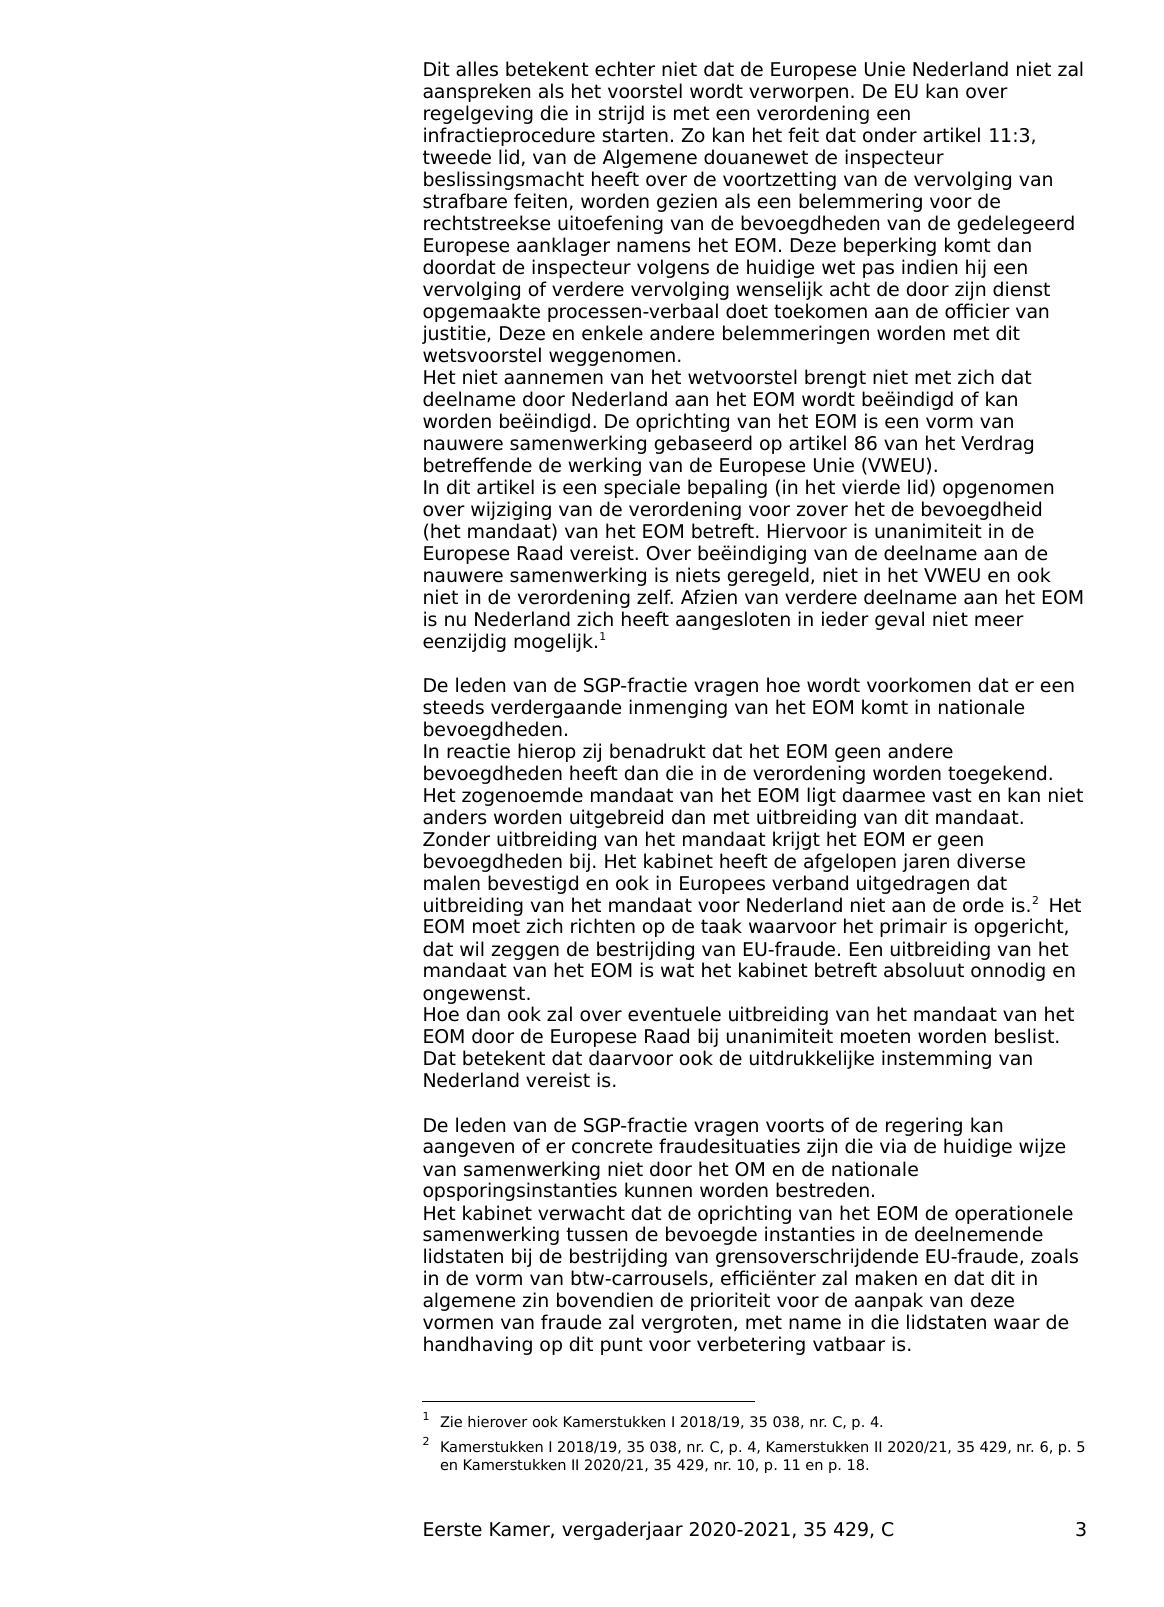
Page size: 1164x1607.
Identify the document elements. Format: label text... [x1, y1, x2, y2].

text Kamerstukken I 2018/19, 35 038, nr. C, p. 4, Kamerstukken II 2020/21, 35 429, nr. 6, p. 5 en Kamerstukken II 2020/21, 35 429, nr. 10, p. 11 en p. 18. [422, 1435, 1087, 1474]
text Hoe dan ook zal over eventuele uitbreiding van het mandaat van het EOM door de Europese Raad bij unanimiteit moeten worden beslist. Dat betekent dat daarvoor ook de uitdrukkelijke instemming van Nederland vereist is. [422, 1004, 1087, 1092]
text Het kabinet verwacht dat de oprichting van het EOM de operationele samenwerking tussen de bevoegde instanties in de deelnemende lidstaten bij de bestrijding van grensoverschrijdende EU-fraude, zoals in de vorm van btw-carrousels, efficiënter zal maken en dat dit in algemene zin bovendien de prioriteit voor de aanpak van deze vormen van fraude zal vergroten, met name in die lidstaten waar de handhaving op dit punt voor verbetering vatbaar is. [422, 1202, 1087, 1356]
text De leden van de SGP-fractie vragen voorts of de regering kan aangeven of er concrete fraudesituaties zijn die via de huidige wijze van samenwerking niet door het OM en de nationale opsporingsinstanties kunnen worden bestreden. [422, 1114, 1087, 1202]
text In dit artikel is een speciale bepaling (in het vierde lid) opgenomen over wijziging van de verordening voor zover het de bevoegdheid (het mandaat) van het EOM betreft. Hiervoor is unanimiteit in de Europese Raad vereist. Over beëindiging van de deelname aan de nauwere samenwerking is niets geregeld, niet in het VWEU en ook niet in de verordening zelf. Afzien van verdere deelname aan het EOM is nu Nederland zich heeft aangesloten in ieder geval niet meer eenzijdig mogelijk. [422, 477, 1087, 652]
text Het niet aannemen van het wetvoorstel brengt niet met zich dat deelname door Nederland aan het EOM wordt beëindigd of kan worden beëindigd. De oprichting van het EOM is een vorm van nauwere samenwerking gebaseerd op artikel 86 van het Verdrag betreffende de werking van de Europese Unie (VWEU). [422, 367, 1087, 477]
text Dit alles betekent echter niet dat de Europese Unie Nederland niet zal aanspreken als het voorstel wordt verworpen. De EU kan over regelgeving die in strijd is met een verordening een infractieprocedure starten. Zo kan het feit dat onder artikel 11:3, tweede lid, van de Algemene douanewet de inspecteur beslissingsmacht heeft over de voortzetting van de vervolging van strafbare feiten, worden gezien als een belemmering voor de rechtstreekse uitoefening van de bevoegdheden van de gedelegeerd Europese aanklager namens het EOM. Deze beperking komt dan doordat de inspecteur volgens de huidige wet pas indien hij een vervolging of verdere vervolging wenselijk acht de door zijn dienst opgemaakte processen-verbaal doet toekomen aan de officier van justitie, Deze en enkele andere belemmeringen worden met dit wetsvoorstel weggenomen. [422, 59, 1087, 367]
text In reactie hierop zij benadrukt dat het EOM geen andere bevoegdheden heeft dan die in de verordening worden toegekend. Het zogenoemde mandaat van het EOM ligt daarmee vast en kan niet anders worden uitgebreid dan met uitbreiding van dit mandaat. Zonder uitbreiding van het mandaat krijgt het EOM er geen bevoegdheden bij. Het kabinet heeft de afgelopen jaren diverse malen bevestigd en ook in Europees verband uitgedragen dat uitbreiding van het mandaat voor Nederland niet aan de orde is. Het EOM moet zich richten op de taak waarvoor het primair is opgericht, dat wil zeggen de bestrijding van EU-fraude. Een uitbreiding van het mandaat van het EOM is wat het kabinet betreft absoluut onnodig en ongewenst. [422, 741, 1087, 1004]
text De leden van de SGP-fractie vragen hoe wordt voorkomen dat er een steeds verdergaande inmenging van het EOM komt in nationale bevoegdheden. [422, 675, 1087, 741]
text Zie hierover ook Kamerstukken I 2018/19, 35 038, nr. C, p. 4. [422, 1410, 1087, 1432]
